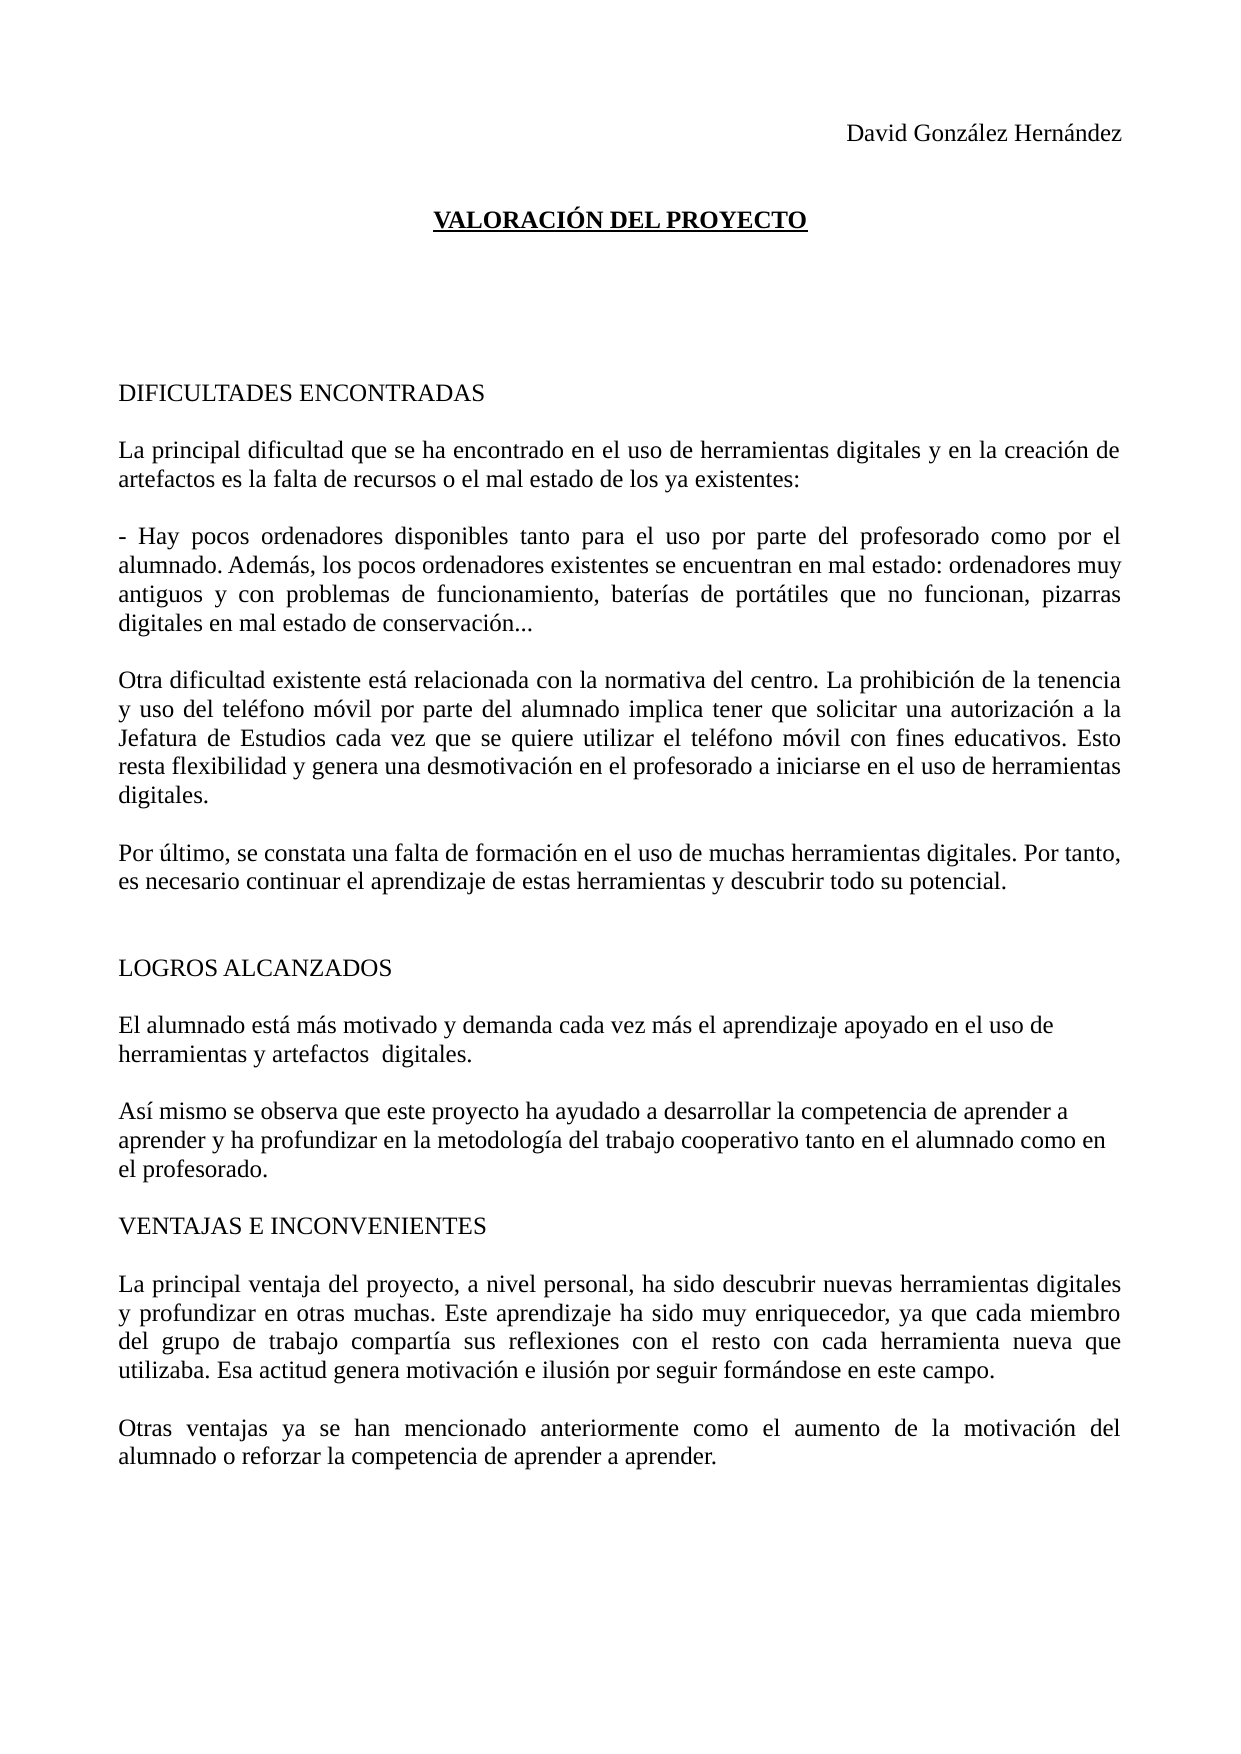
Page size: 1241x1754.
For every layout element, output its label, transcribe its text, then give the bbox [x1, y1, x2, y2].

text Por último, se constata una falta de formación en el uso de muchas herramientas digitales. Por tanto, es necesario continuar el aprendizaje de estas herramientas y descubrir todo su potencial. [118, 838, 1122, 895]
text La principal dificultad que se ha encontrado en el uso de herramientas digitales y en la creación de artefactos es la falta de recursos o el mal estado de los ya existentes: [118, 435, 1122, 493]
text LOGROS ALCANZADOS [118, 953, 1122, 981]
text DIFICULTADES ENCONTRADAS [118, 378, 1122, 406]
text Otra dificultad existente está relacionada con la normativa del centro. La prohibición de la tenencia y uso del teléfono móvil por parte del alumnado implica tener que solicitar una autorización a la Jefatura de Estudios cada vez que se quiere utilizar el teléfono móvil con fines educativos. Esto resta flexibilidad y genera una desmotivación en el profesorado a iniciarse en el uso de herramientas digitales. [118, 665, 1122, 809]
text VALORACIÓN DEL PROYECTO [118, 205, 1122, 234]
text Así mismo se observa que este proyecto ha ayudado a desarrollar la competencia de aprender a aprender y ha profundizar en la metodología del trabajo cooperativo tanto en el alumnado como en el profesorado. [118, 1096, 1122, 1183]
text VENTAJAS E INCONVENIENTES [118, 1211, 1122, 1240]
text - Hay pocos ordenadores disponibles tanto para el uso por parte del profesorado como por el alumnado. Además, los pocos ordenadores existentes se encuentran en mal estado: ordenadores muy antiguos y con problemas de funcionamiento, baterías de portátiles que no funcionan, pizarras digitales en mal estado de conservación... [118, 521, 1122, 636]
text La principal ventaja del proyecto, a nivel personal, ha sido descubrir nuevas herramientas digitales y profundizar en otras muchas. Este aprendizaje ha sido muy enriquecedor, ya que cada miembro del grupo de trabajo compartía sus reflexiones con el resto con cada herramienta nueva que utilizaba. Esa actitud genera motivación e ilusión por seguir formándose en este campo. [118, 1269, 1122, 1384]
text El alumnado está más motivado y demanda cada vez más el aprendizaje apoyado en el uso de herramientas y artefactos digitales. [118, 1010, 1122, 1068]
text Otras ventajas ya se han mencionado anteriormente como el aumento de la motivación del alumnado o reforzar la competencia de aprender a aprender. [118, 1413, 1122, 1470]
